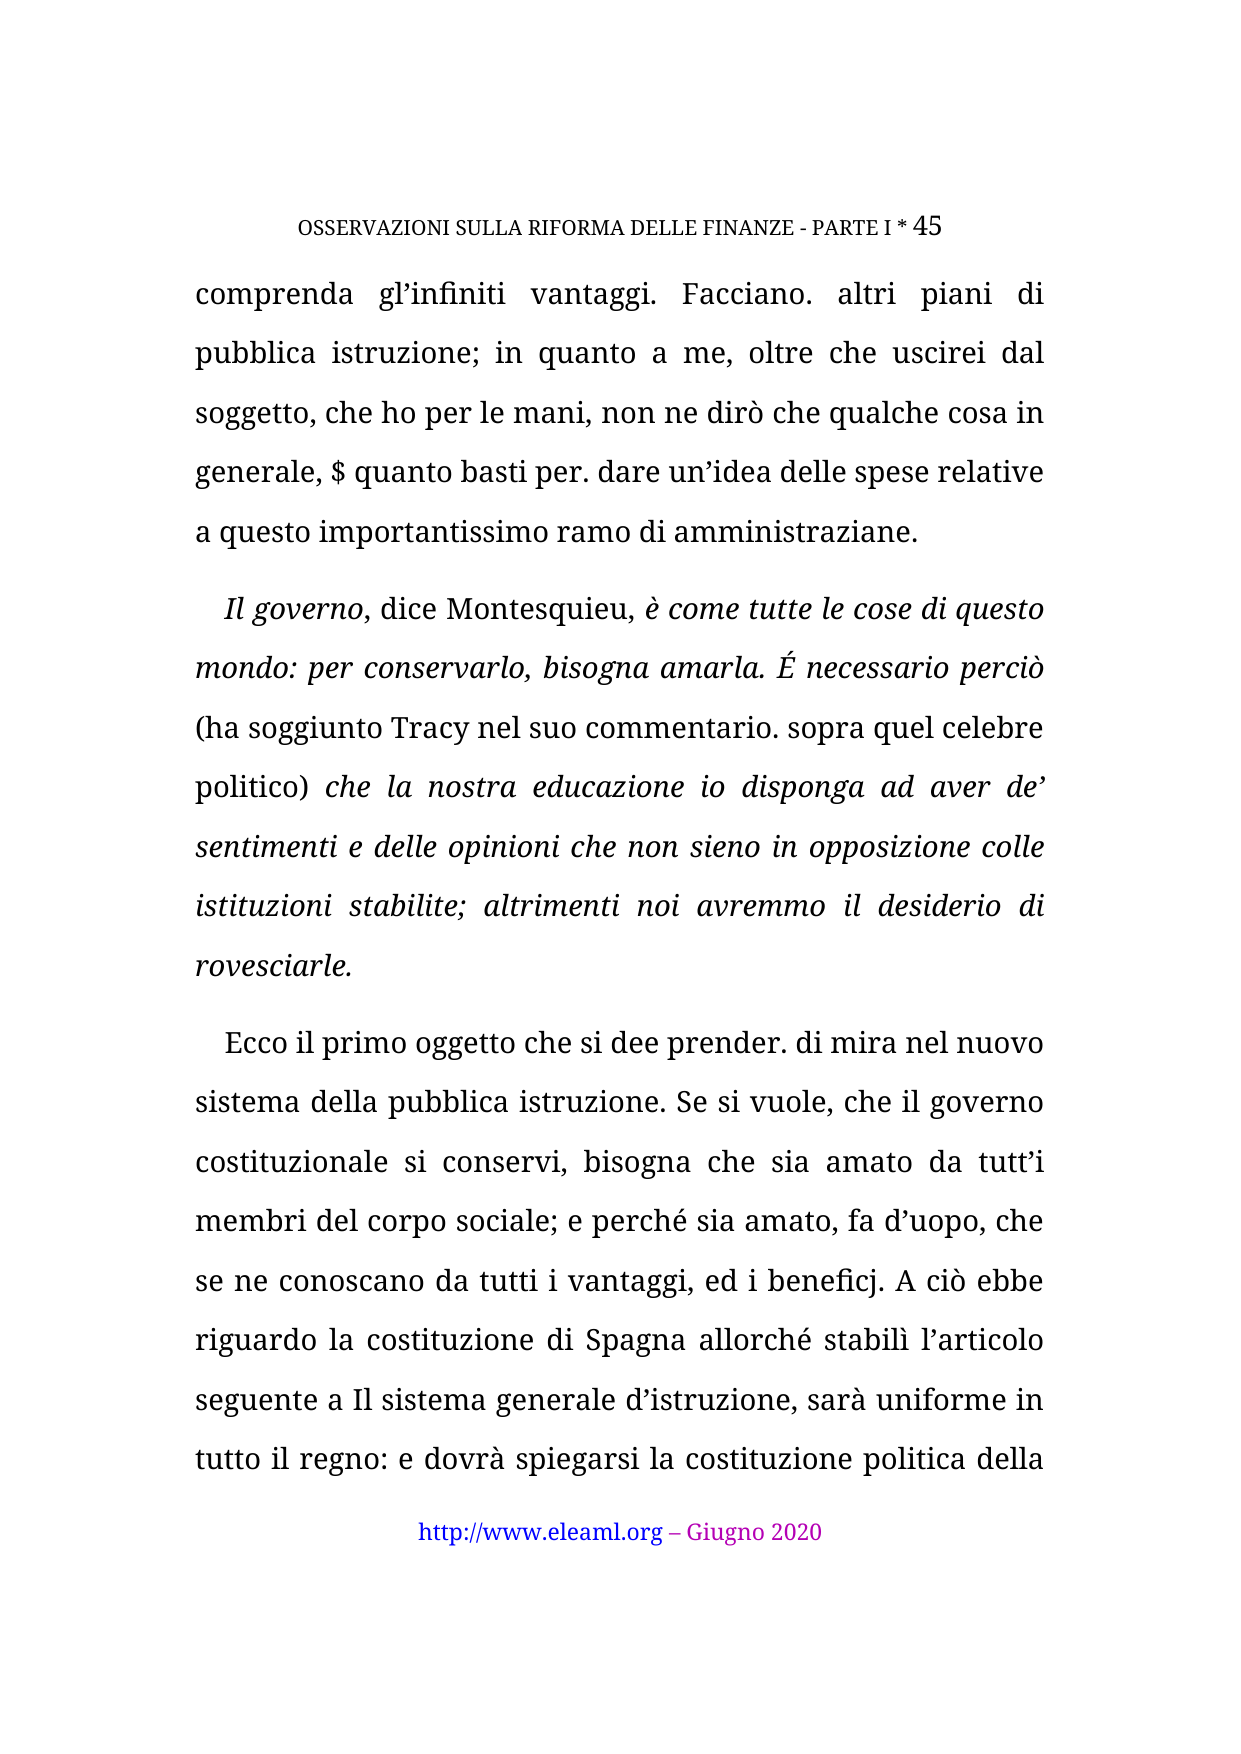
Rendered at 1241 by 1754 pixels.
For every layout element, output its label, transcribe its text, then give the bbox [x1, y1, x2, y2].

text comprenda gl’infiniti vantaggi. Facciano. altri piani di pubblica istruzione; in quanto a me, oltre che uscirei dal soggetto, che ho per le mani, non ne dirò che qualche cosa in generale, $ quanto basti per. dare un’idea delle spese relative a questo importantissimo ramo di amministraziane. [195, 273, 1045, 551]
text Il governo, dice Montesquieu, è come tutte le cose di questo mondo: per conservarlo, bisogna amarla. É necessario perciò (ha soggiunto Tracy nel suo commentario. sopra quel celebre politico) che la nostra educazione io disponga ad aver de’ sentimenti e delle opinioni che non sieno in opposizione colle istituzioni stabilite; altrimenti noi avremmo il desiderio di rovesciarle. [195, 588, 1045, 985]
text Ecco il primo oggetto che si dee prender. di mira nel nuovo sistema della pubblica istruzione. Se si vuole, che il governo costituzionale si conservi, bisogna che sia amato da tutt’i membri del corpo sociale; e perché sia amato, fa d’uopo, che se ne conoscano da tutti i vantaggi, ed i beneficj. A ciò ebbe riguardo la costituzione di Spagna allorché stabilì l’articolo seguente a Il sistema generale d’istruzione, sarà uniforme in tutto il regno: e dovrà spiegarsi la costituzione politica della [195, 1022, 1045, 1478]
